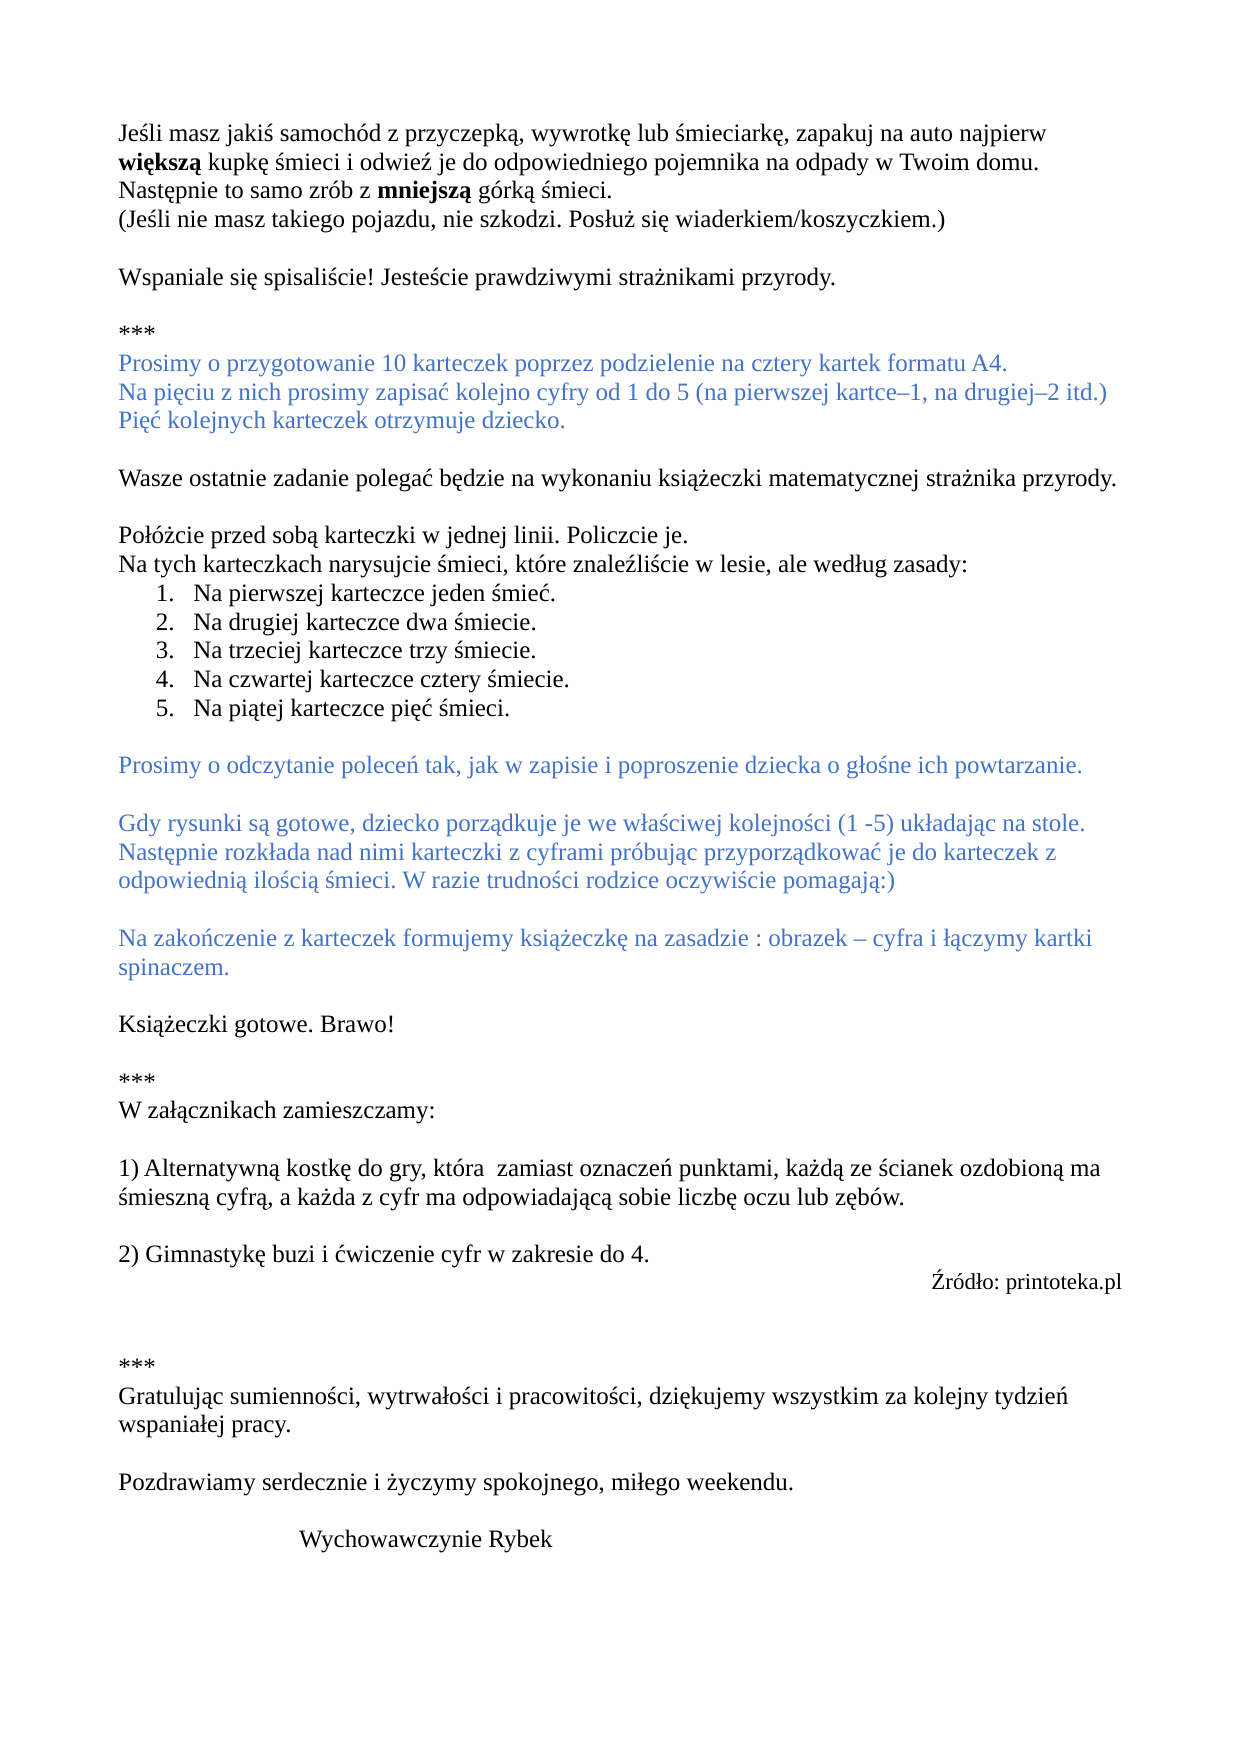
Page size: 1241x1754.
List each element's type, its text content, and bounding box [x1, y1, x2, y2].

text *** [118, 319, 1122, 348]
text Gdy rysunki są gotowe, dziecko porządkuje je we właściwej kolejności (1 -5) układając na stole. [118, 808, 1122, 837]
text Następnie rozkłada nad nimi karteczki z cyframi próbując przyporządkować je do karteczek z odpowiednią ilością śmieci. W razie trudności rodzice oczywiście pomagają:) [118, 837, 1122, 894]
text *** [118, 1067, 1122, 1096]
text Wspaniale się spisaliście! Jesteście prawdziwymi strażnikami przyrody. [118, 262, 1122, 291]
text Pozdrawiamy serdecznie i życzymy spokojnego, miłego weekendu. [118, 1467, 1122, 1496]
text Na tych karteczkach narysujcie śmieci, które znaleźliście w lesie, ale według zasady: [118, 549, 1122, 578]
text (Jeśli nie masz takiego pojazdu, nie szkodzi. Posłuż się wiaderkiem/koszyczkiem.) [118, 204, 1122, 233]
text Pięć kolejnych karteczek otrzymuje dziecko. [118, 406, 1122, 434]
list Na czwartej karteczce cztery śmiecie. [156, 664, 1122, 693]
list Na drugiej karteczce dwa śmiecie. [156, 607, 1122, 636]
text Prosimy o przygotowanie 10 karteczek poprzez podzielenie na cztery kartek formatu A4. [118, 348, 1122, 377]
text Połóżcie przed sobą karteczki w jednej linii. Policzcie je. [118, 521, 1122, 549]
text 2) Gimnastykę buzi i ćwiczenie cyfr w zakresie do 4. [118, 1239, 1122, 1268]
text Wasze ostatnie zadanie polegać będzie na wykonaniu książeczki matematycznej strażnika przyrody. [118, 463, 1122, 492]
text Gratulując sumienności, wytrwałości i pracowitości, dziękujemy wszystkim za kolejny tydzień wspaniałej pracy. [118, 1381, 1122, 1438]
text Wychowawczynie Rybek [118, 1524, 1122, 1553]
list Na pierwszej karteczce jeden śmieć. [156, 578, 1122, 607]
text *** [118, 1352, 1122, 1381]
text W załącznikach zamieszczamy: [118, 1096, 1122, 1124]
text Na pięciu z nich prosimy zapisać kolejno cyfry od 1 do 5 (na pierwszej kartce–1, na drugiej–2 itd.) [118, 377, 1122, 406]
text Jeśli masz jakiś samochód z przyczepką, wywrotkę lub śmieciarkę, zapakuj na auto najpierw większą kupkę śmieci i odwieź je do odpowiedniego pojemnika na odpady w Twoim domu. Następnie to samo zrób z mniejszą górką śmieci. [118, 118, 1122, 204]
text Prosimy o odczytanie poleceń tak, jak w zapisie i poproszenie dziecka o głośne ich powtarzanie. [118, 751, 1122, 779]
list Na piątej karteczce pięć śmieci. [156, 693, 1122, 722]
list Na trzeciej karteczce trzy śmiecie. [156, 636, 1122, 664]
text Książeczki gotowe. Brawo! [118, 1009, 1122, 1038]
text Na zakończenie z karteczek formujemy książeczkę na zasadzie : obrazek – cyfra i łączymy kartki spinaczem. [118, 923, 1122, 981]
text Źródło: printoteka.pl [118, 1268, 1122, 1294]
text 1) Alternatywną kostkę do gry, która zamiast oznaczeń punktami, każdą ze ścianek ozdobioną ma śmieszną cyfrą, a każda z cyfr ma odpowiadającą sobie liczbę oczu lub zębów. [118, 1153, 1122, 1211]
